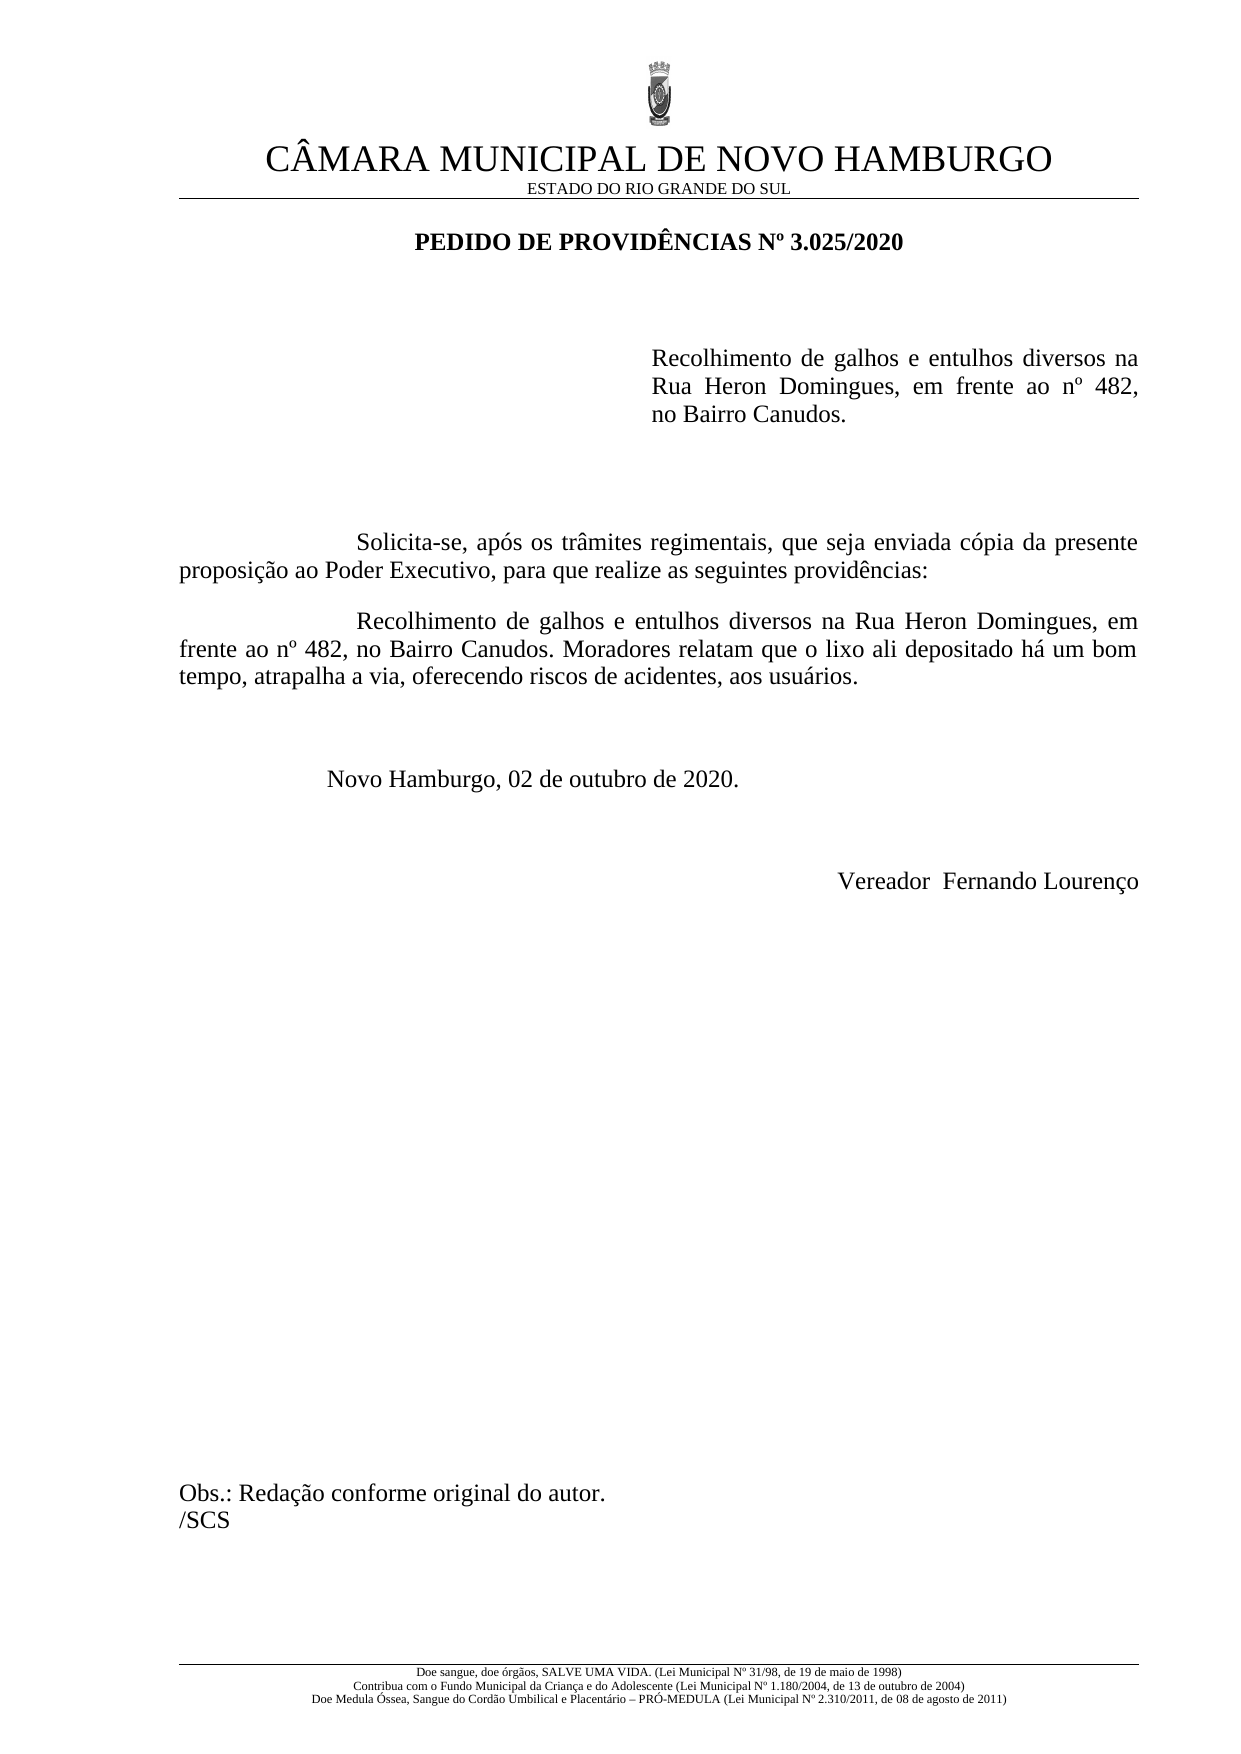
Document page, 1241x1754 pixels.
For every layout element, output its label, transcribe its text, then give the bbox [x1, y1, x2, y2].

text /SCS [179, 1506, 1139, 1534]
text Vereador Fernando Lourenço [179, 867, 1139, 895]
text Recolhimento de galhos e entulhos diversos na Rua Heron Domingues, em frente ao nº 482, no Bairro Canudos. [651, 344, 1139, 428]
text Solicita-se, após os trâmites regimentais, que seja enviada cópia da presente proposição ao Poder Executivo, para que realize as seguintes providências: [179, 528, 1139, 583]
text Recolhimento de galhos e entulhos diversos na Rua Heron Domingues, em frente ao nº 482, no Bairro Canudos. Moradores relatam que o lixo ali depositado há um bom tempo, atrapalha a via, oferecendo riscos de acidentes, aos usuários. [179, 607, 1139, 690]
text Novo Hamburgo, 02 de outubro de 2020. [179, 765, 1139, 793]
text Obs.: Redação conforme original do autor. [179, 1479, 1139, 1506]
text PEDIDO DE PROVIDÊNCIAS Nº 3.025/2020 [179, 228, 1139, 256]
